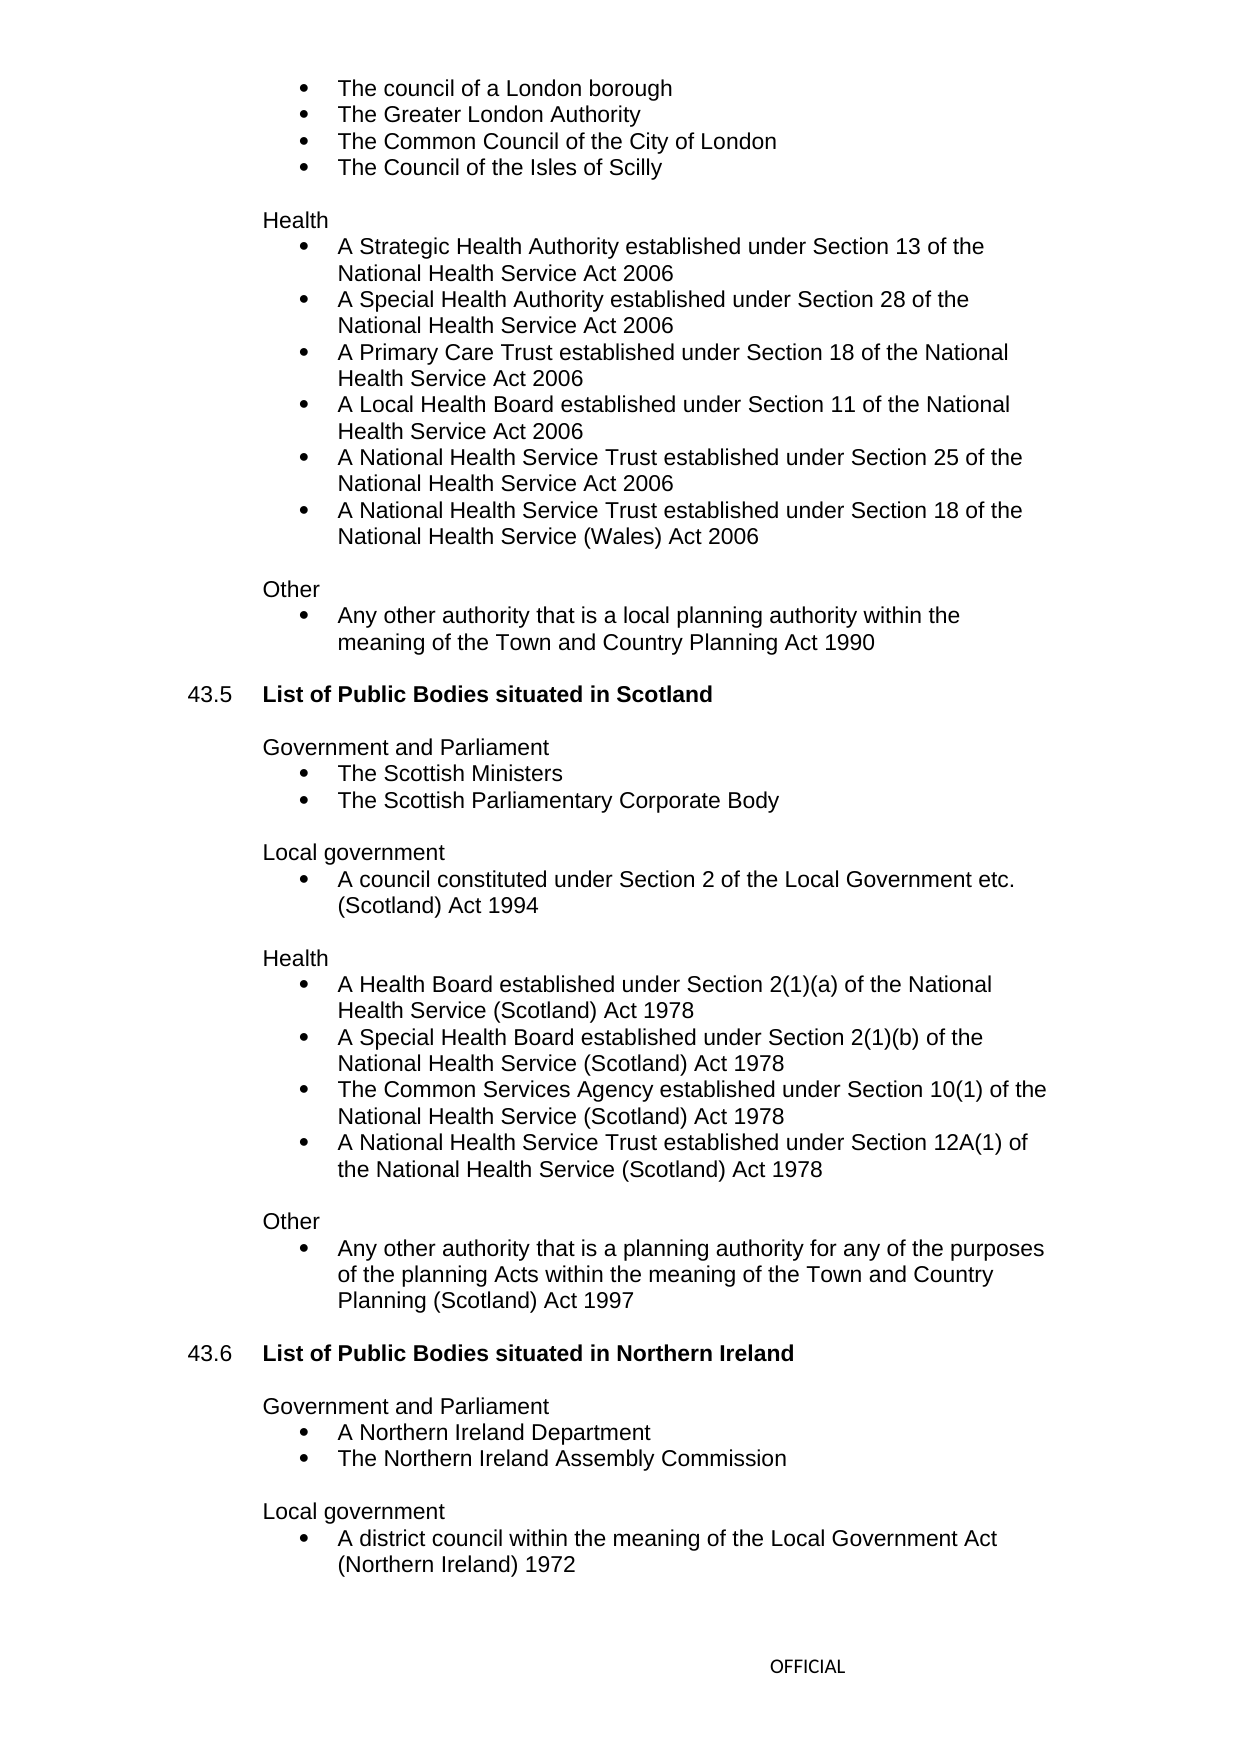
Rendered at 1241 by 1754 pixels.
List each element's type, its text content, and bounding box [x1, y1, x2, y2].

text 43.5 List of Public Bodies situated in Scotland [187, 681, 1053, 707]
list A district council within the meaning of the Local Government Act (Northern Ireland) 1972 [300, 1524, 1053, 1577]
list The Greater London Authority [300, 101, 1053, 128]
list A National Health Service Trust established under Section 12A(1) of the National Health Service (Scotland) Act 1978 [300, 1129, 1053, 1182]
list A Strategic Health Authority established under Section 13 of the National Health Service Act 2006 [300, 233, 1053, 286]
list The Scottish Ministers [300, 760, 1053, 787]
list The council of a London borough [300, 75, 1053, 101]
list The Northern Ireland Assembly Commission [300, 1445, 1053, 1472]
list The Scottish Parliamentary Corporate Body [300, 787, 1053, 813]
list Any other authority that is a local planning authority within the meaning of the Town and Country Planning Act 1990 [300, 602, 1053, 655]
list The Council of the Isles of Scilly [300, 154, 1053, 180]
list The Common Services Agency established under Section 10(1) of the National Health Service (Scotland) Act 1978 [300, 1076, 1053, 1129]
text Local government [187, 839, 1053, 866]
text Health [187, 207, 1053, 233]
text Health [187, 945, 1053, 971]
text Other [187, 1208, 1053, 1234]
list A National Health Service Trust established under Section 25 of the National Health Service Act 2006 [300, 444, 1053, 497]
text 43.6 List of Public Bodies situated in Northern Ireland [187, 1340, 1053, 1366]
text Other [187, 576, 1053, 602]
list A Local Health Board established under Section 11 of the National Health Service Act 2006 [300, 391, 1053, 444]
text Local government [187, 1498, 1053, 1524]
list Any other authority that is a planning authority for any of the purposes of the planning Acts within the meaning of the Town and Country Planning (Scotland) Act 1997 [300, 1234, 1053, 1314]
text Government and Parliament [187, 734, 1053, 760]
list A Health Board established under Section 2(1)(a) of the National Health Service (Scotland) Act 1978 [300, 971, 1053, 1024]
list A Special Health Board established under Section 2(1)(b) of the National Health Service (Scotland) Act 1978 [300, 1024, 1053, 1076]
list A council constituted under Section 2 of the Local Government etc. (Scotland) Act 1994 [300, 866, 1053, 918]
list A National Health Service Trust established under Section 18 of the National Health Service (Wales) Act 2006 [300, 497, 1053, 549]
list A Primary Care Trust established under Section 18 of the National Health Service Act 2006 [300, 338, 1053, 391]
list The Common Council of the City of London [300, 128, 1053, 154]
list A Special Health Authority established under Section 28 of the National Health Service Act 2006 [300, 286, 1053, 338]
list A Northern Ireland Department [300, 1419, 1053, 1445]
text Government and Parliament [187, 1393, 1053, 1419]
